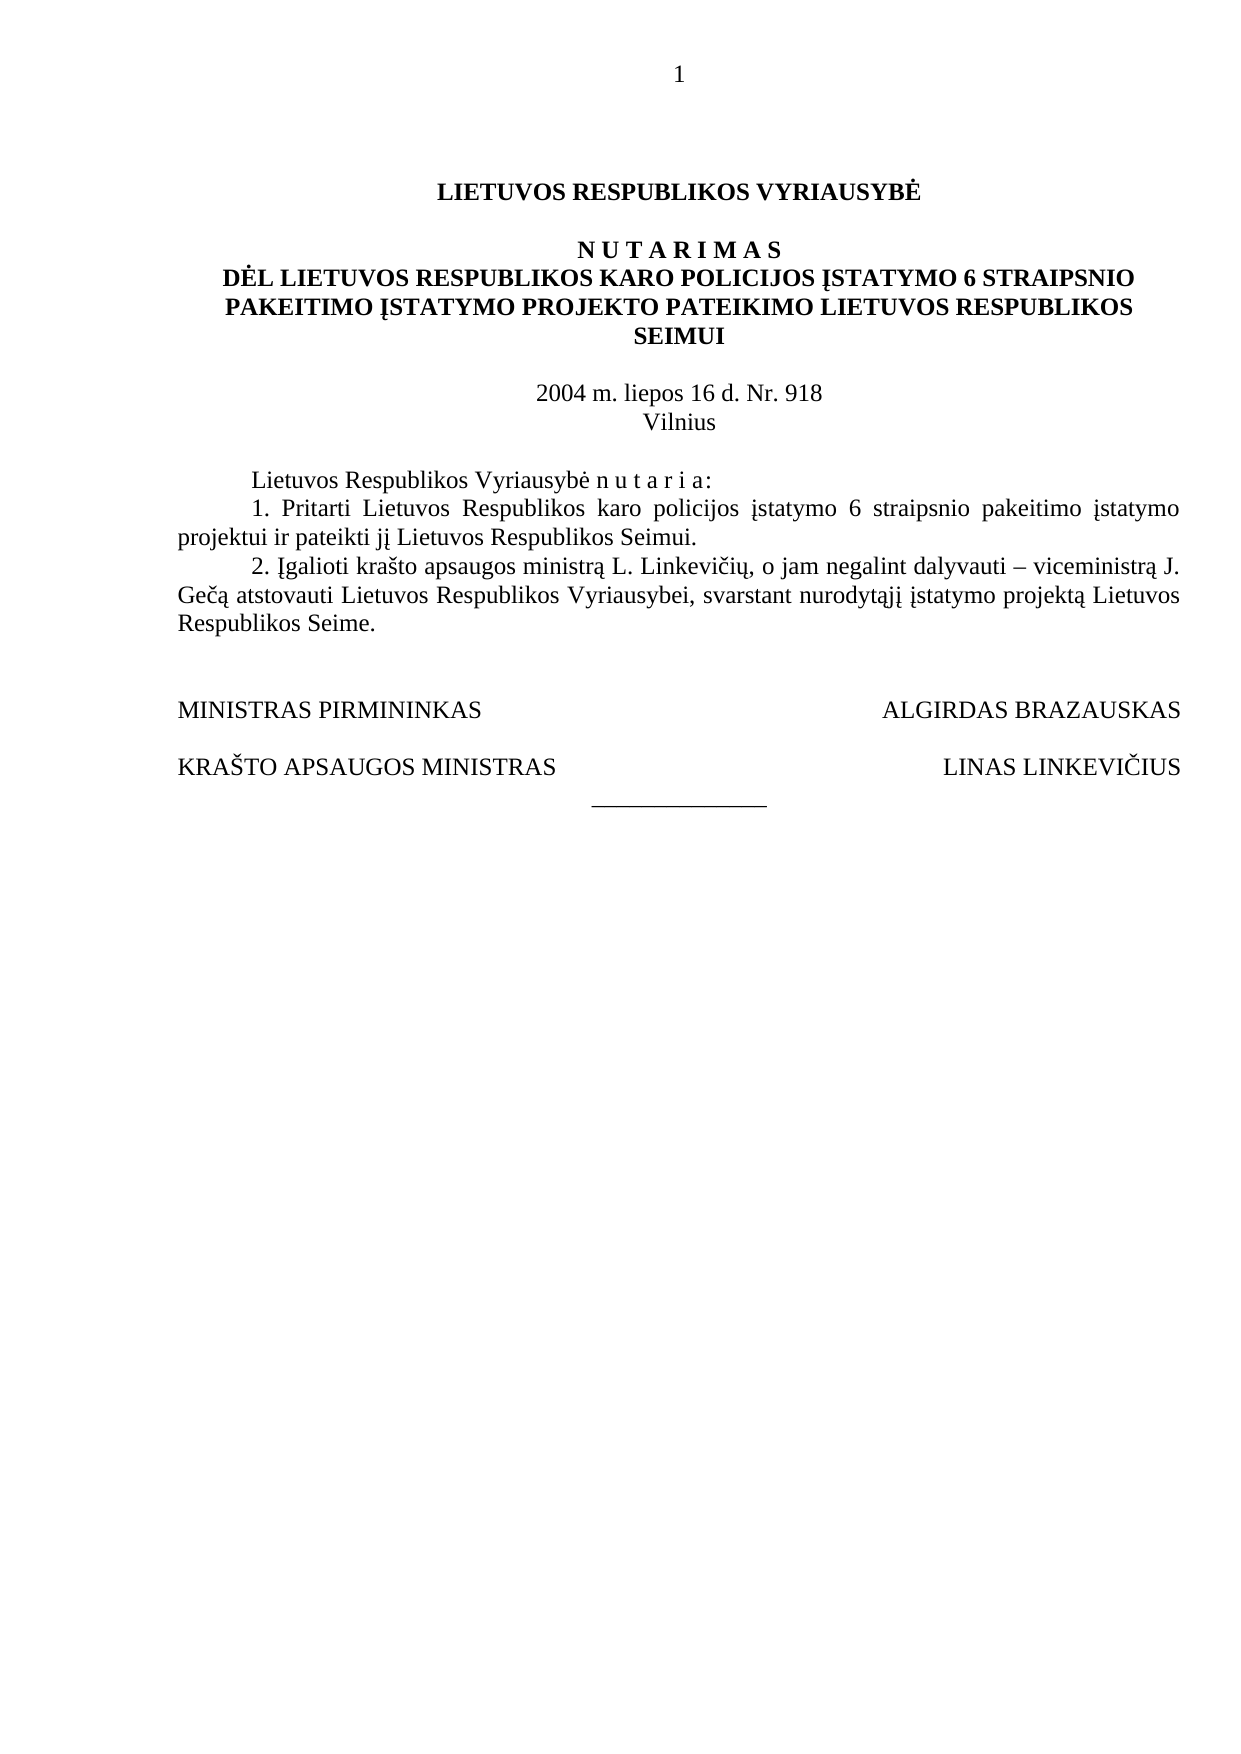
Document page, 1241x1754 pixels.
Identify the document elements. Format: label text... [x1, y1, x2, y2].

text 1. Pritarti Lietuvos Respublikos karo policijos įstatymo 6 straipsnio pakeitimo įstatymo projektui ir pateikti jį Lietuvos Respublikos Seimui. [177, 493, 1181, 551]
text ______________ [177, 781, 1181, 810]
text MINISTRAS PIRMININKAS ALGIRDAS BRAZAUSKAS [177, 695, 1181, 723]
text DĖL LIETUVOS RESPUBLIKOS KARO POLICIJOS ĮSTATYMO 6 STRAIPSNIO PAKEITIMO ĮSTATYMO PROJEKTO PATEIKIMO LIETUVOS RESPUBLIKOS SEIMUI [177, 263, 1181, 350]
text LIETUVOS RESPUBLIKOS VYRIAUSYBĖ [177, 177, 1181, 206]
text 2. Įgalioti krašto apsaugos ministrą L. Linkevičių, o jam negalint dalyvauti – viceministrą J. Gečą atstovauti Lietuvos Respublikos Vyriausybei, svarstant nurodytąjį įstatymo projektą Lietuvos Respublikos Seime. [177, 551, 1181, 637]
text 2004 m. liepos 16 d. Nr. 918 [177, 378, 1181, 407]
text N U T A R I M A S [177, 235, 1181, 263]
text KRAŠTO APSAUGOS MINISTRAS LINAS LINKEVIČIUS [177, 752, 1181, 781]
text Lietuvos Respublikos Vyriausybė nutaria: [177, 465, 1181, 493]
text Vilnius [177, 407, 1181, 436]
